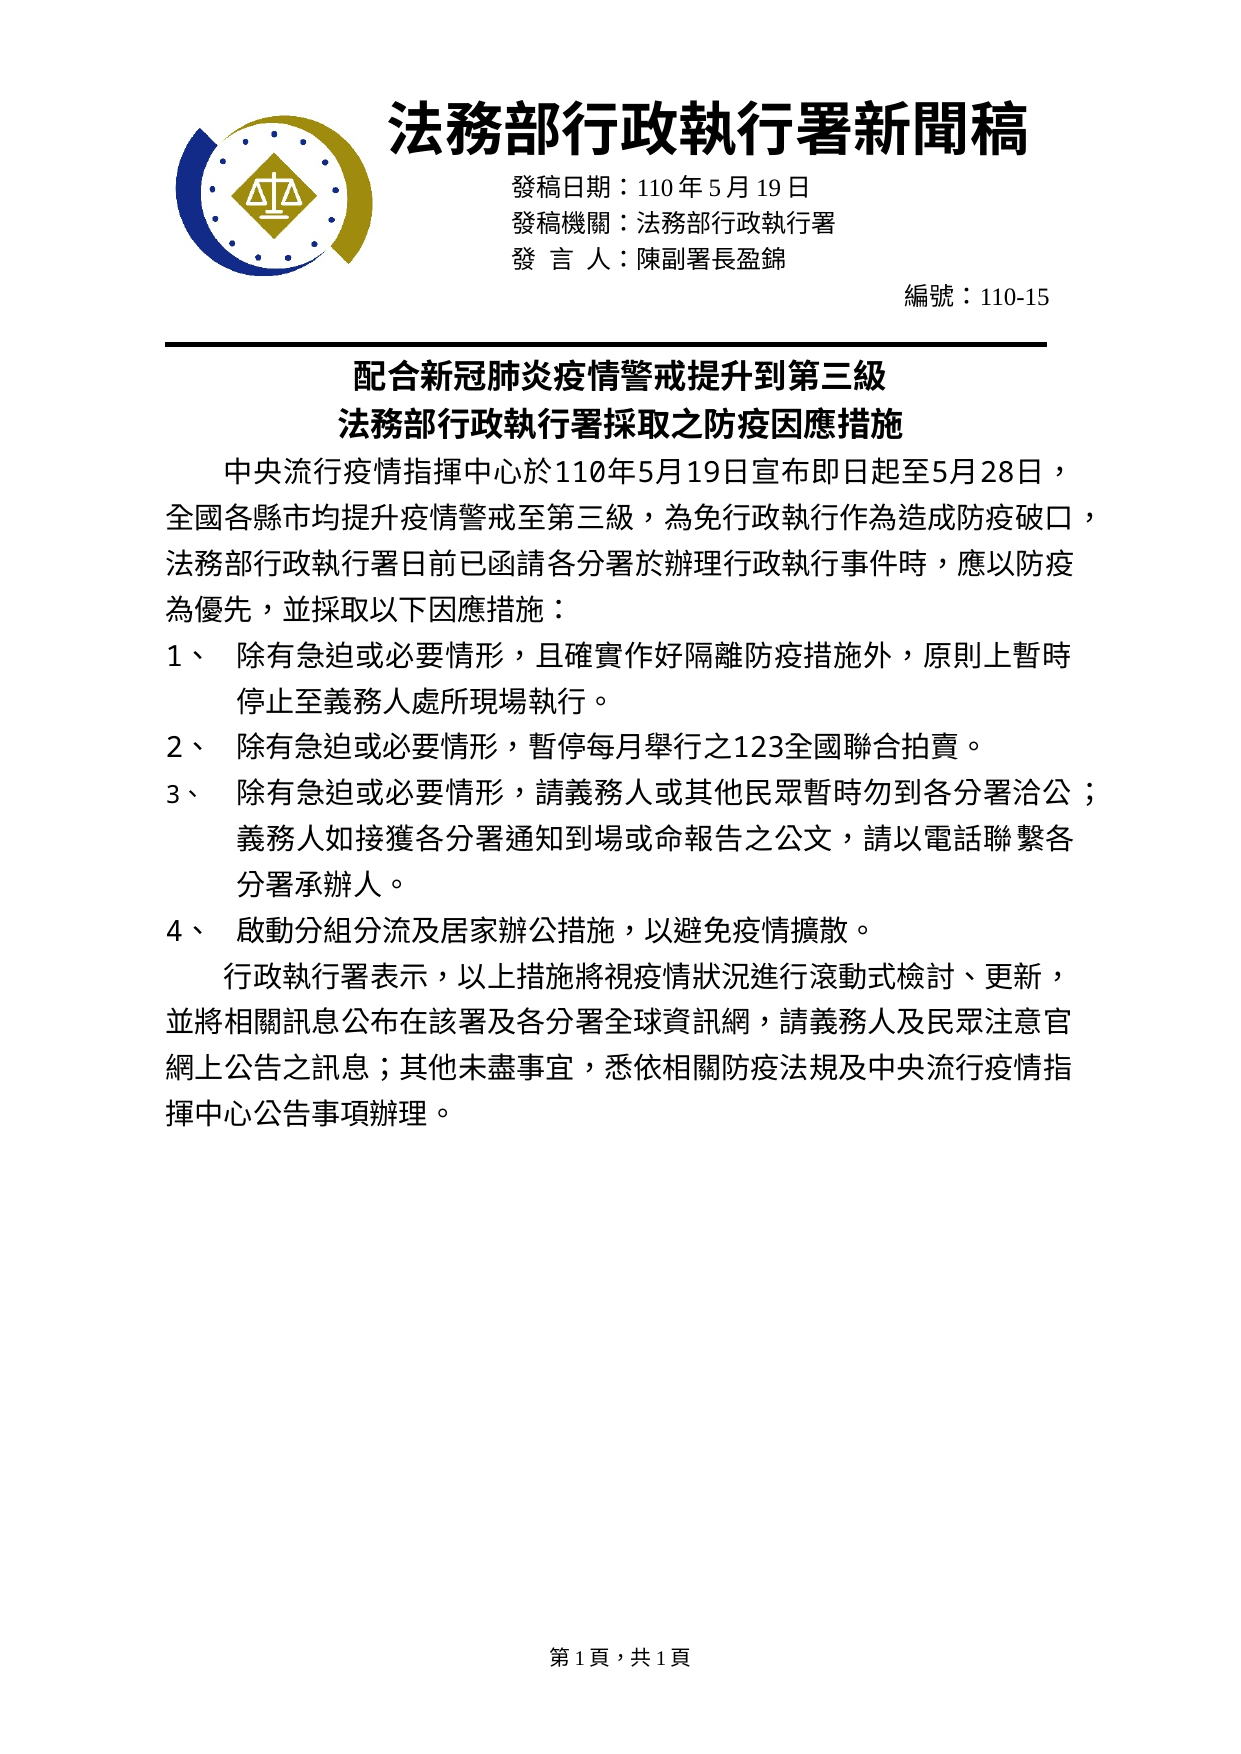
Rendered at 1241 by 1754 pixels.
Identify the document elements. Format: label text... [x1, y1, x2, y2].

list 啟動分組分流及居家辦公措施，以避免疫情擴散。 [165, 904, 1075, 950]
table_header [165, 83, 384, 312]
list 除有急迫或必要情形，請義務人或其他民眾暫時勿到各分署洽公；義務人如接獲各分署通知到場或命報告之公文，請以電話聯繫各分署承辦人。 [165, 767, 1075, 904]
table_header 法務部行政執行署新聞稿 發稿日期：110年5月19日 發稿機關：法務部行政執行署 發 言 人：陳副署長盈錦 編號：110-15 [384, 83, 1052, 312]
text 法務部行政執行署採取之防疫因應措施 [165, 398, 1075, 446]
list 除有急迫或必要情形，且確實作好隔離防疫措施外，原則上暫時停止至義務人處所現場執行。 [165, 629, 1075, 721]
list 除有急迫或必要情形，暫停每月舉行之123全國聯合拍賣。 [165, 721, 1075, 767]
picture [169, 113, 381, 282]
text 配合新冠肺炎疫情警戒提升到第三級 [165, 350, 1075, 398]
text 行政執行署表示，以上措施將視疫情狀況進行滾動式檢討、更新，並將相關訊息公布在該署及各分署全球資訊網，請義務人及民眾注意官網上公告之訊息；其他未盡事宜，悉依相關防疫法規及中央流行疫情指揮中心公告事項辦理。 [165, 950, 1075, 1134]
text 中央流行疫情指揮中心於110年5月19日宣布即日起至5月28日，全國各縣市均提升疫情警戒至第三級，為免行政執行作為造成防疫破口，法務部行政執行署日前已函請各分署於辦理行政執行事件時，應以防疫為優先，並採取以下因應措施： [165, 446, 1075, 629]
